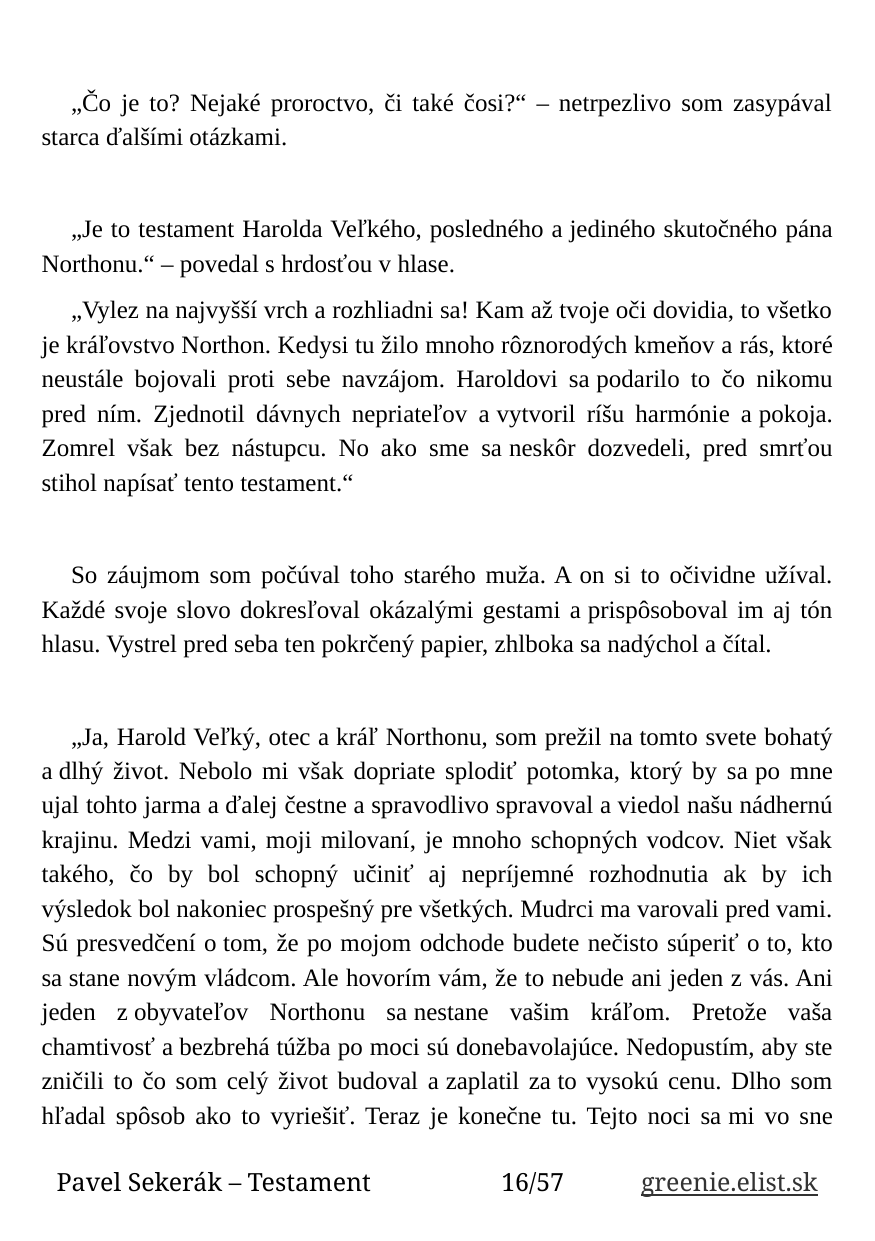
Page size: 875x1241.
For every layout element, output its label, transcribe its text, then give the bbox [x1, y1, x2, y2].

text „Vylez na najvyšší vrch a rozhliadni sa! Kam až tvoje oči dovidia, to všetko je kráľovstvo Northon. Kedysi tu žilo mnoho rôznorodých kmeňov a rás, ktoré neustále bojovali proti sebe navzájom. Haroldovi sa podarilo to čo nikomu pred ním. Zjednotil dávnych nepriateľov a vytvoril ríšu harmónie a pokoja. Zomrel však bez nástupcu. No ako sme sa neskôr dozvedeli, pred smrťou stihol napísať tento testament.“ [41, 295, 833, 496]
text So záujmom som počúval toho starého muža. A on si to očividne užíval. Každé svoje slovo dokresľoval okázalými gestami a prispôsoboval im aj tón hlasu. Vystrel pred seba ten pokrčený papier, zhlboka sa nadýchol a čítal. [41, 560, 833, 658]
text „Je to testament Harolda Veľkého, posledného a jediného skutočného pána Northonu.“ – povedal s hrdosťou v hlase. [41, 214, 833, 278]
text „Čo je to? Nejaké proroctvo, či také čosi?“ – netrpezlivo som zasypával starca ďalšími otázkami. [41, 88, 833, 151]
text „Ja, Harold Veľký, otec a kráľ Northonu, som prežil na tomto svete bohatý a dlhý život. Nebolo mi však dopriate splodiť potomka, ktorý by sa po mne ujal tohto jarma a ďalej čestne a spravodlivo spravoval a viedol našu nádhernú krajinu. Medzi vami, moji milovaní, je mnoho schopných vodcov. Niet však takého, čo by bol schopný učiniť aj nepríjemné rozhodnutia ak by ich výsledok bol nakoniec prospešný pre všetkých. Mudrci ma varovali pred vami. Sú presvedčení o tom, že po mojom odchode budete nečisto súperiť o to, kto sa stane novým vládcom. Ale hovorím vám, že to nebude ani jeden z vás. Ani jeden z obyvateľov Northonu sa nestane vašim kráľom. Pretože vaša chamtivosť a bezbrehá túžba po moci sú donebavolajúce. Nedopustím, aby ste zničili to čo som celý život budoval a zaplatil za to vysokú cenu. Dlho som hľadal spôsob ako to vyriešiť. Teraz je konečne tu. Tejto noci sa mi vo sne [41, 722, 833, 1130]
